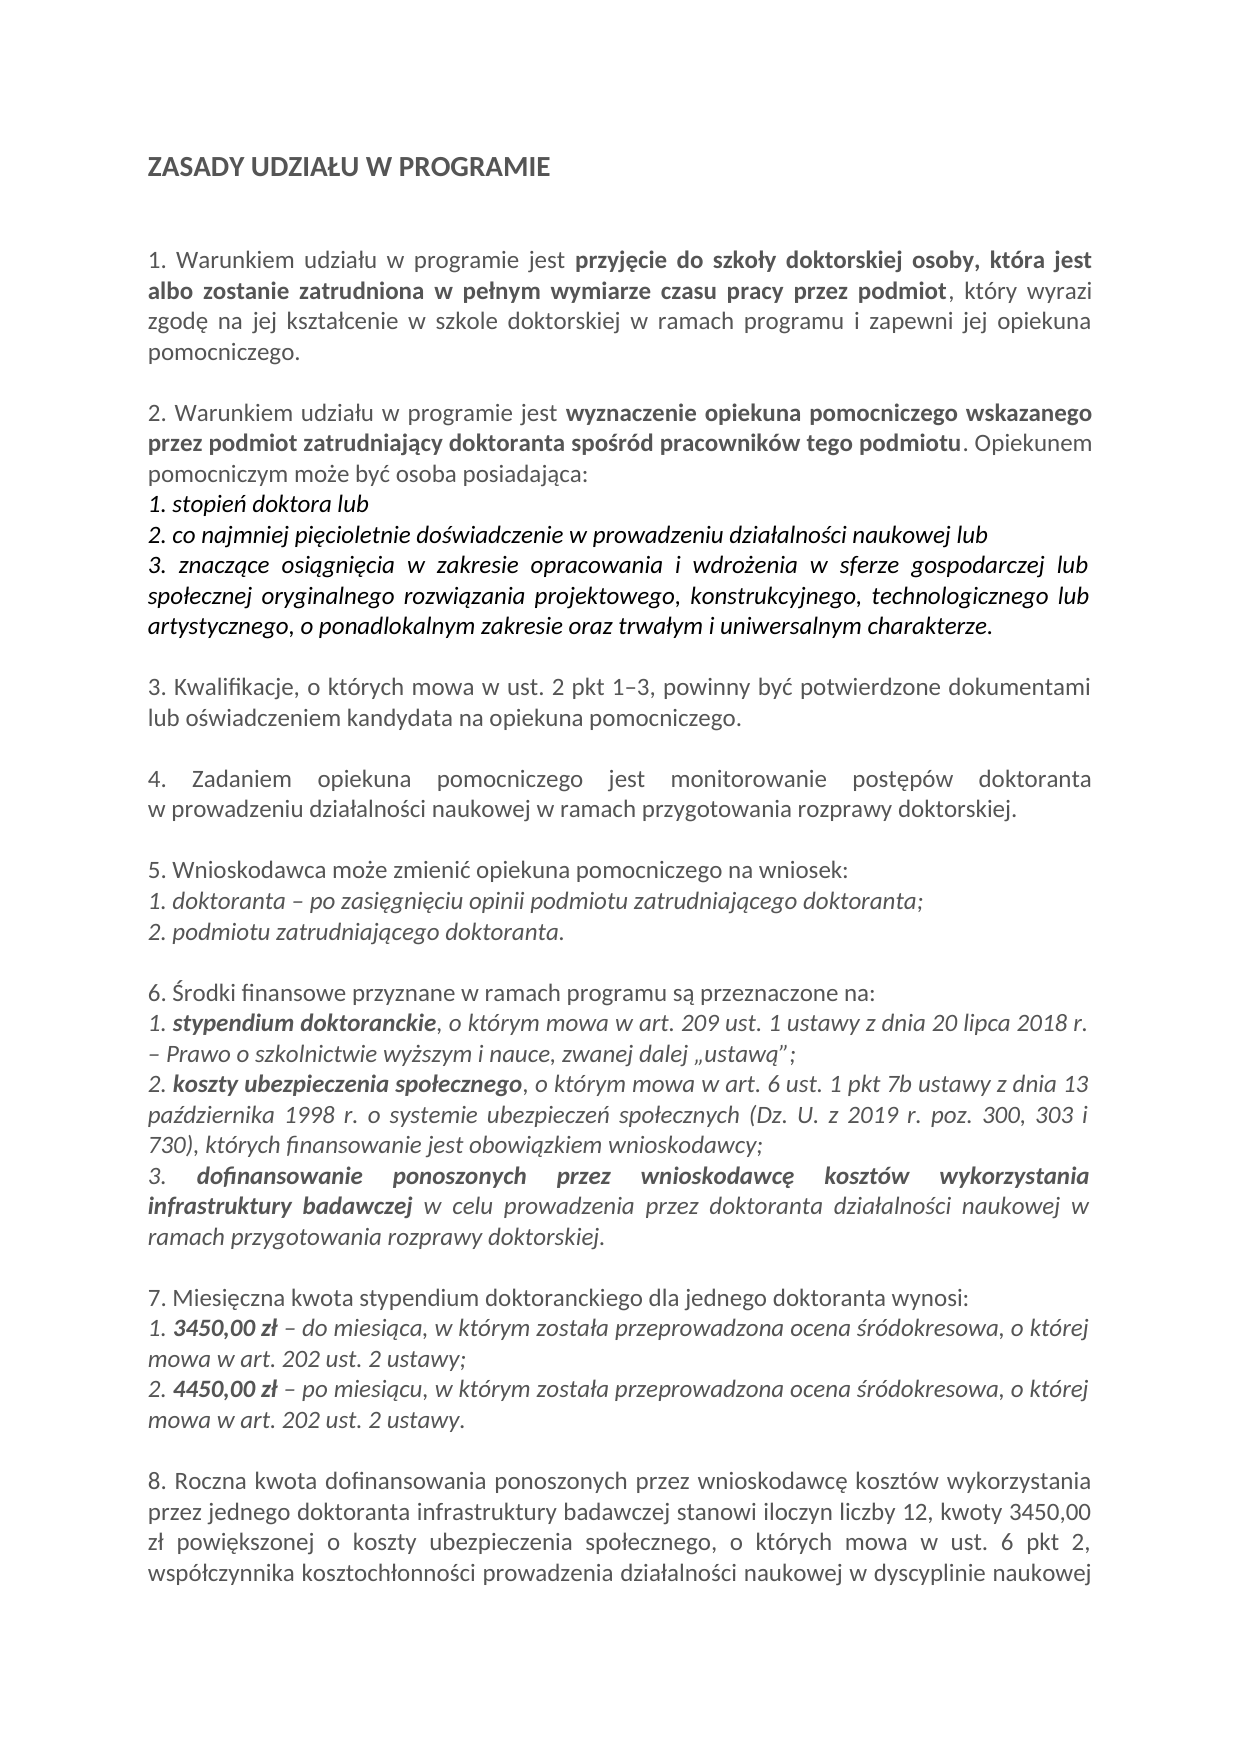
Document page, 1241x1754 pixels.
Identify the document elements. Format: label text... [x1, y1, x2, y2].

text 1. stypendium doktoranckie, o którym mowa w art. 209 ust. 1 ustawy z dnia 20 lipca 2018 r. – Prawo o szkolnictwie wyższym i nauce, zwanej dalej „ustawą”; [148, 1007, 1093, 1068]
text 3. znaczące osiągnięcia w zakresie opracowania i wdrożenia w sferze gospodarczej lub społecznej oryginalnego rozwiązania projektowego, konstrukcyjnego, technologicznego lub artystycznego, o ponadlokalnym zakresie oraz trwałym i uniwersalnym charakterze. [148, 549, 1093, 641]
text 5. Wnioskodawca może zmienić opiekuna pomocniczego na wniosek: [148, 855, 1093, 885]
text 1. Warunkiem udziału w programie jest przyjęcie do szkoły doktorskiej osoby, która jest albo zostanie zatrudniona w pełnym wymiarze czasu pracy przez podmiot, który wyrazi zgodę na jej kształcenie w szkole doktorskiej w ramach programu i zapewni jej opiekuna pomocniczego. [148, 244, 1093, 366]
text 1. stopień doktora lub [148, 488, 1093, 519]
text 2. Warunkiem udziału w programie jest wyznaczenie opiekuna pomocniczego wskazanego przez podmiot zatrudniający doktoranta spośród pracowników tego podmiotu. Opiekunem pomocniczym może być osoba posiadająca: [148, 397, 1093, 488]
text 1. doktoranta – po zasięgnięciu opinii podmiotu zatrudniającego doktoranta; [148, 885, 1093, 916]
text 2. koszty ubezpieczenia społecznego, o którym mowa w art. 6 ust. 1 pkt 7b ustawy z dnia 13 października 1998 r. o systemie ubezpieczeń społecznych (Dz. U. z 2019 r. poz. 300, 303 i 730), których finansowanie jest obowiązkiem wnioskodawcy; [148, 1068, 1093, 1160]
text 3. Kwalifikacje, o których mowa w ust. 2 pkt 1–3, powinny być potwierdzone dokumentami lub oświadczeniem kandydata na opiekuna pomocniczego. [148, 672, 1093, 733]
text 2. 4450,00 zł – po miesiącu, w którym została przeprowadzona ocena śródokresowa, o której mowa w art. 202 ust. 2 ustawy. [148, 1373, 1093, 1434]
text 7. Miesięczna kwota stypendium doktoranckiego dla jednego doktoranta wynosi: [148, 1282, 1093, 1312]
text 2. podmiotu zatrudniającego doktoranta. [148, 916, 1093, 946]
text 4. Zadaniem opiekuna pomocniczego jest monitorowanie postępów doktoranta w prowadzeniu działalności naukowej w ramach przygotowania rozprawy doktorskiej. [148, 763, 1093, 824]
text 8. Roczna kwota dofinansowania ponoszonych przez wnioskodawcę kosztów wykorzystania przez jednego doktoranta infrastruktury badawczej stanowi iloczyn liczby 12, kwoty 3450,00 zł powiększonej o koszty ubezpieczenia społecznego, o których mowa w ust. 6 pkt 2, współczynnika kosztochłonności prowadzenia działalności naukowej w dyscyplinie naukowej [148, 1465, 1093, 1587]
text 1. 3450,00 zł – do miesiąca, w którym została przeprowadzona ocena śródokresowa, o której mowa w art. 202 ust. 2 ustawy; [148, 1312, 1093, 1373]
text 2. co najmniej pięcioletnie doświadczenie w prowadzeniu działalności naukowej lub [148, 519, 1093, 549]
text 3. dofinansowanie ponoszonych przez wnioskodawcę kosztów wykorzystania infrastruktury badawczej w celu prowadzenia przez doktoranta działalności naukowej w ramach przygotowania rozprawy doktorskiej. [148, 1160, 1093, 1251]
text 6. Środki finansowe przyznane w ramach programu są przeznaczone na: [148, 977, 1093, 1007]
text ZASADY UDZIAŁU W PROGRAMIE [148, 148, 1093, 183]
